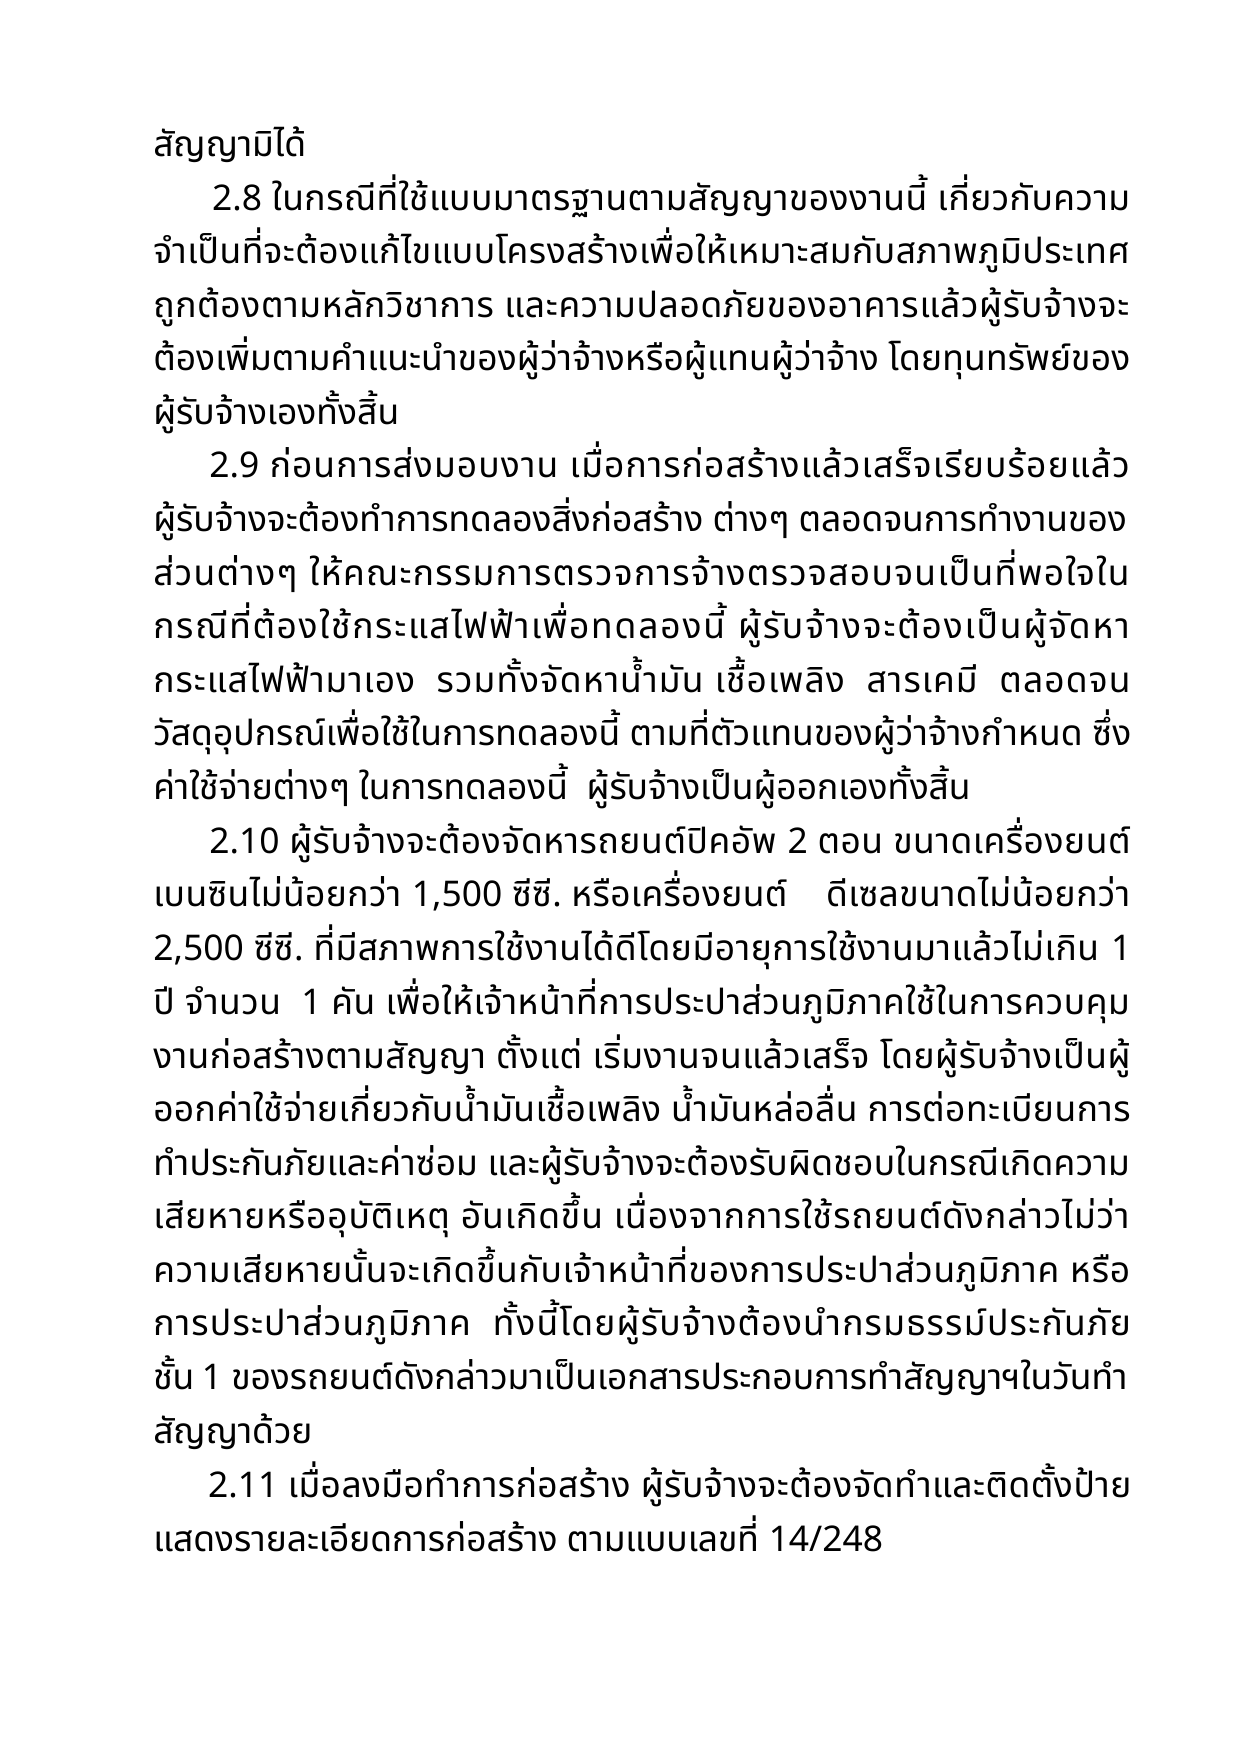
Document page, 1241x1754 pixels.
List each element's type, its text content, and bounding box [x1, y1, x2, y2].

text สัญญามิได้ [153, 118, 1131, 172]
text 2.11 เมื่อลงมือทำการก่อสร้าง ผู้รับจ้างจะต้องจัดทำและติดตั้งป้ายแสดงรายละเอียดการก่อสร้าง ตามแบบเลขที่ 14/248 [153, 1459, 1131, 1567]
text 2.9 ก่อนการส่งมอบงาน เมื่อการก่อสร้างแล้วเสร็จเรียบร้อยแล้ว ผู้รับจ้างจะต้องทำการทดลองสิ่งก่อสร้าง ต่างๆ ตลอดจนการทำงานของส่วนต่างๆ ให้คณะกรรมการตรวจการจ้างตรวจสอบจนเป็นที่พอใจในกรณีที่ต้องใช้กระแสไฟฟ้าเพื่อทดลองนี้ ผู้รับจ้างจะต้องเป็นผู้จัดหากระแสไฟฟ้ามาเอง รวมทั้งจัดหาน้ำมัน เชื้อเพลิง สารเคมี ตลอดจนวัสดุอุปกรณ์เพื่อใช้ในการทดลองนี้ ตามที่ตัวแทนของผู้ว่าจ้างกำหนด ซึ่งค่าใช้จ่ายต่างๆ ในการทดลองนี้ ผู้รับจ้างเป็นผู้ออกเองทั้งสิ้น [153, 440, 1131, 815]
text 2.8 ในกรณีที่ใช้แบบมาตรฐานตามสัญญาของงานนี้ เกี่ยวกับความจำเป็นที่จะต้องแก้ไขแบบโครงสร้างเพื่อให้เหมาะสมกับสภาพภูมิประเทศ ถูกต้องตามหลักวิชาการ และความปลอดภัยของอาคารแล้วผู้รับจ้างจะต้องเพิ่มตามคำแนะนำของผู้ว่าจ้างหรือผู้แทนผู้ว่าจ้าง โดยทุนทรัพย์ของผู้รับจ้างเองทั้งสิ้น [153, 172, 1131, 440]
text 2.10 ผู้รับจ้างจะต้องจัดหารถยนต์ปิคอัพ 2 ตอน ขนาดเครื่องยนต์เบนซินไม่น้อยกว่า 1,500 ซีซี. หรือเครื่องยนต์ ดีเซลขนาดไม่น้อยกว่า 2,500 ซีซี. ที่มีสภาพการใช้งานได้ดีโดยมีอายุการใช้งานมาแล้วไม่เกิน 1 ปี จำนวน 1 คัน เพื่อให้เจ้าหน้าที่การประปาส่วนภูมิภาคใช้ในการควบคุมงานก่อสร้างตามสัญญา ตั้งแต่ เริ่มงานจนแล้วเสร็จ โดยผู้รับจ้างเป็นผู้ออกค่าใช้จ่ายเกี่ยวกับน้ำมันเชื้อเพลิง น้ำมันหล่อลื่น การต่อทะเบียนการทำประกันภัยและค่าซ่อม และผู้รับจ้างจะต้องรับผิดชอบในกรณีเกิดความเสียหายหรืออุบัติเหตุ อันเกิดขึ้น เนื่องจากการใช้รถยนต์ดังกล่าวไม่ว่าความเสียหายนั้นจะเกิดขึ้นกับเจ้าหน้าที่ของการประปาส่วนภูมิภาค หรือการประปาส่วนภูมิภาค ทั้งนี้โดยผู้รับจ้างต้องนำกรมธรรม์ประกันภัยชั้น1 ของรถยนต์ดังกล่าวมาเป็นเอกสารประกอบการทำสัญญาฯในวันทำสัญญาด้วย [153, 815, 1131, 1459]
